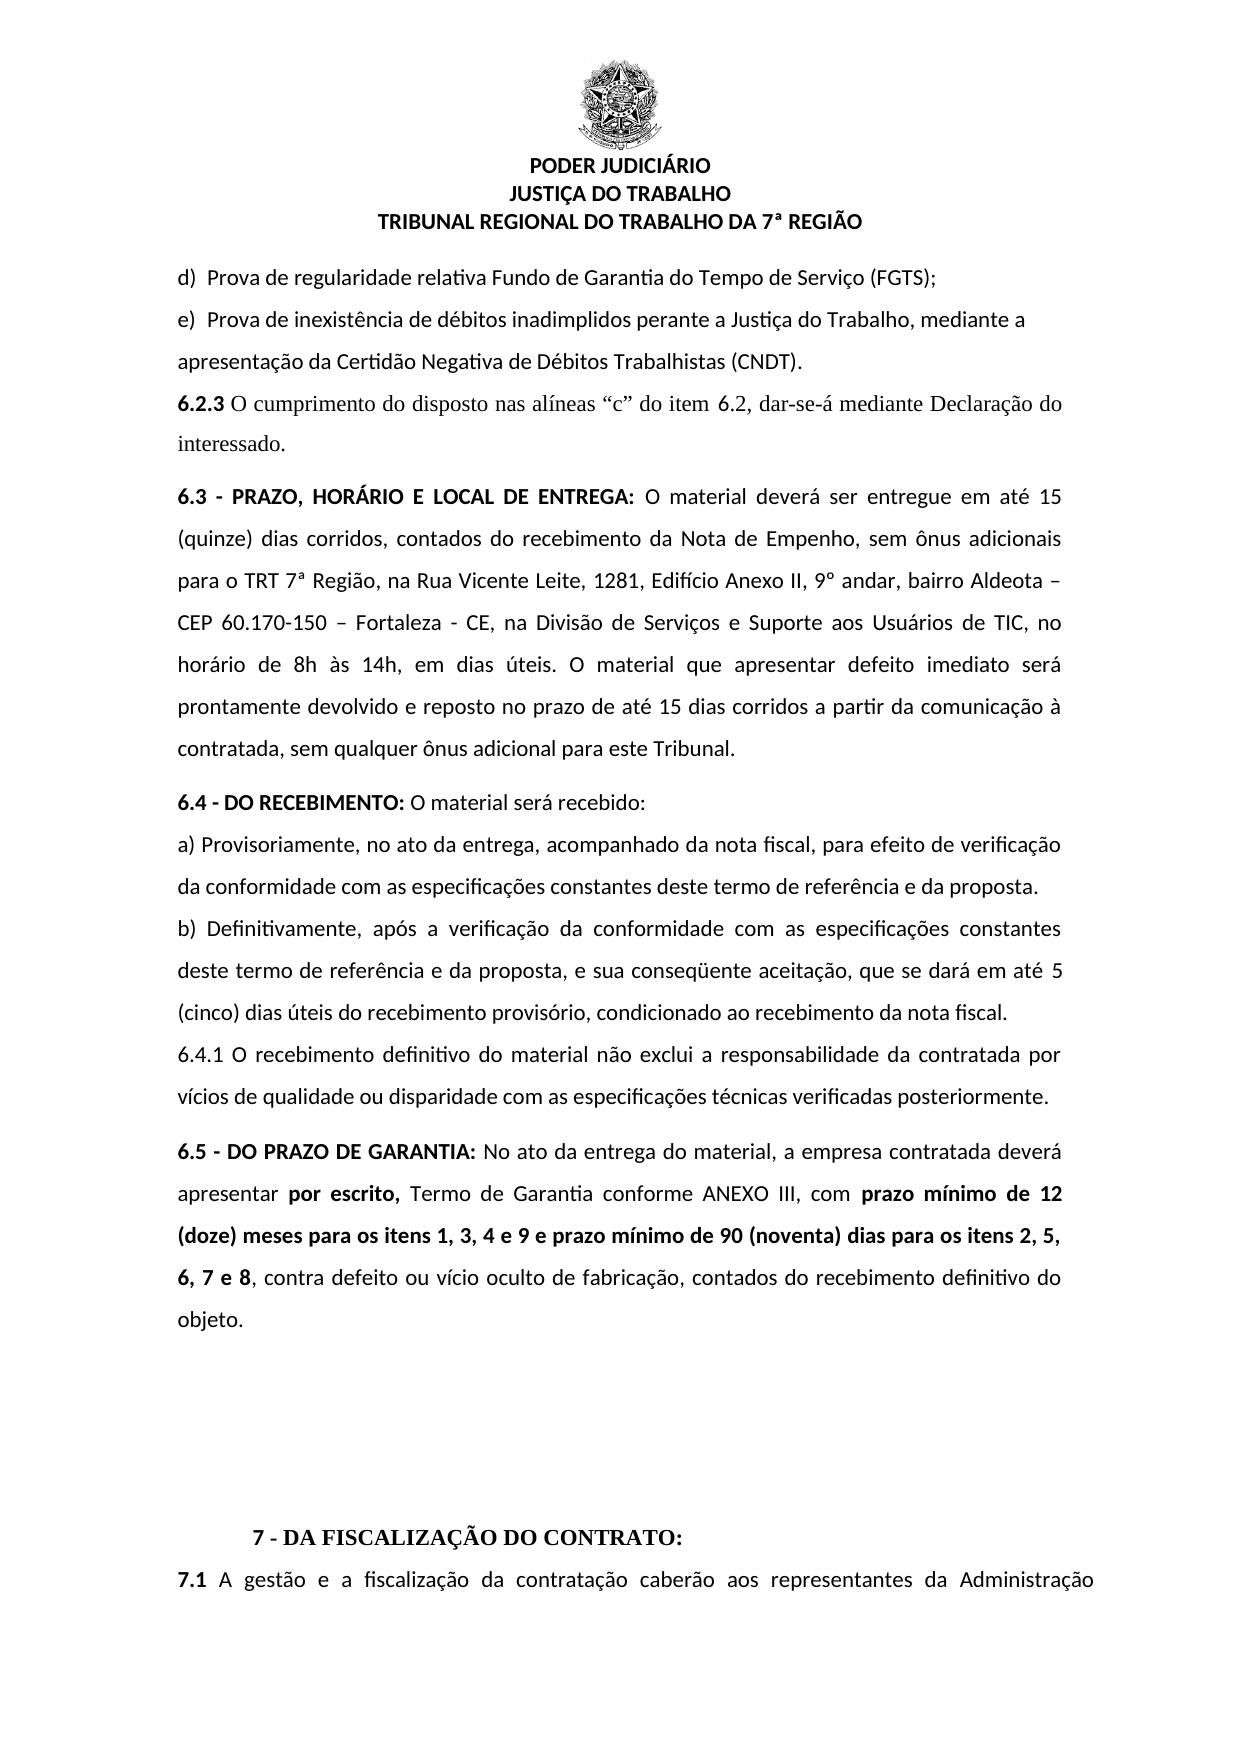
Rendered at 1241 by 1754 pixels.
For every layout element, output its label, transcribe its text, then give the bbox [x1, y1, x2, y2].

text 7.1 A gestão e a fiscalização da contratação caberão aos representantes da Administração [177, 1565, 1096, 1593]
text 6.4.1 O recebimento definitivo do material não exclui a responsabilidade da contratada por vícios de qualidade ou disparidade com as especificações técnicas verificadas posteriormente. [177, 1040, 1063, 1110]
text 6.5 - DO PRAZO DE GARANTIA: No ato da entrega do material, a empresa contratada deverá apresentar por escrito, Termo de Garantia conforme ANEXO III, com prazo mínimo de 12 (doze) meses para os itens 1, 3, 4 e 9 e prazo mínimo de 90 (noventa) dias para os itens 2, 5, 6, 7 e 8, contra defeito ou vício oculto de fabricação, contados do recebimento definitivo do objeto. [177, 1137, 1063, 1333]
list Prova de inexistência de débitos inadimplidos perante a Justiça do Trabalho, mediante a apresentação da Certidão Negativa de Débitos Trabalhistas (CNDT). [177, 305, 1063, 375]
text 6.4 - DO RECEBIMENTO: O material será recebido: [177, 788, 1063, 817]
text 6.3 - PRAZO, HORÁRIO E LOCAL DE ENTREGA: O material deverá ser entregue em até 15 (quinze) dias corridos, contados do recebimento da Nota de Empenho, sem ônus adicionais para o TRT 7ª Região, na Rua Vicente Leite, 1281, Edifício Anexo II, 9º andar, bairro Aldeota – CEP 60.170-150 – Fortaleza - CE, na Divisão de Serviços e Suporte aos Usuários de TIC, no horário de 8h às 14h, em dias úteis. O material que apresentar defeito imediato será prontamente devolvido e reposto no prazo de até 15 dias corridos a partir da comunicação à contratada, sem qualquer ônus adicional para este Tribunal. [177, 482, 1063, 762]
picture [577, 59, 663, 151]
text 6.2.3 O cumprimento do disposto nas alíneas “c” do item 6.2, dar-se-á mediante Declaração do interessado. [177, 389, 1063, 457]
text 7 - DA FISCALIZAÇÃO DO CONTRATO: [252, 1523, 1063, 1551]
text a) Provisoriamente, no ato da entrega, acompanhado da nota fiscal, para efeito de verificação da conformidade com as especificações constantes deste termo de referência e da proposta. [177, 831, 1063, 901]
list Prova de regularidade relativa Fundo de Garantia do Tempo de Serviço (FGTS); [177, 263, 1063, 291]
text b) Definitivamente, após a verificação da conformidade com as especificações constantes deste termo de referência e da proposta, e sua conseqüente aceitação, que se dará em até 5 (cinco) dias úteis do recebimento provisório, condicionado ao recebimento da nota fiscal. [177, 914, 1063, 1026]
